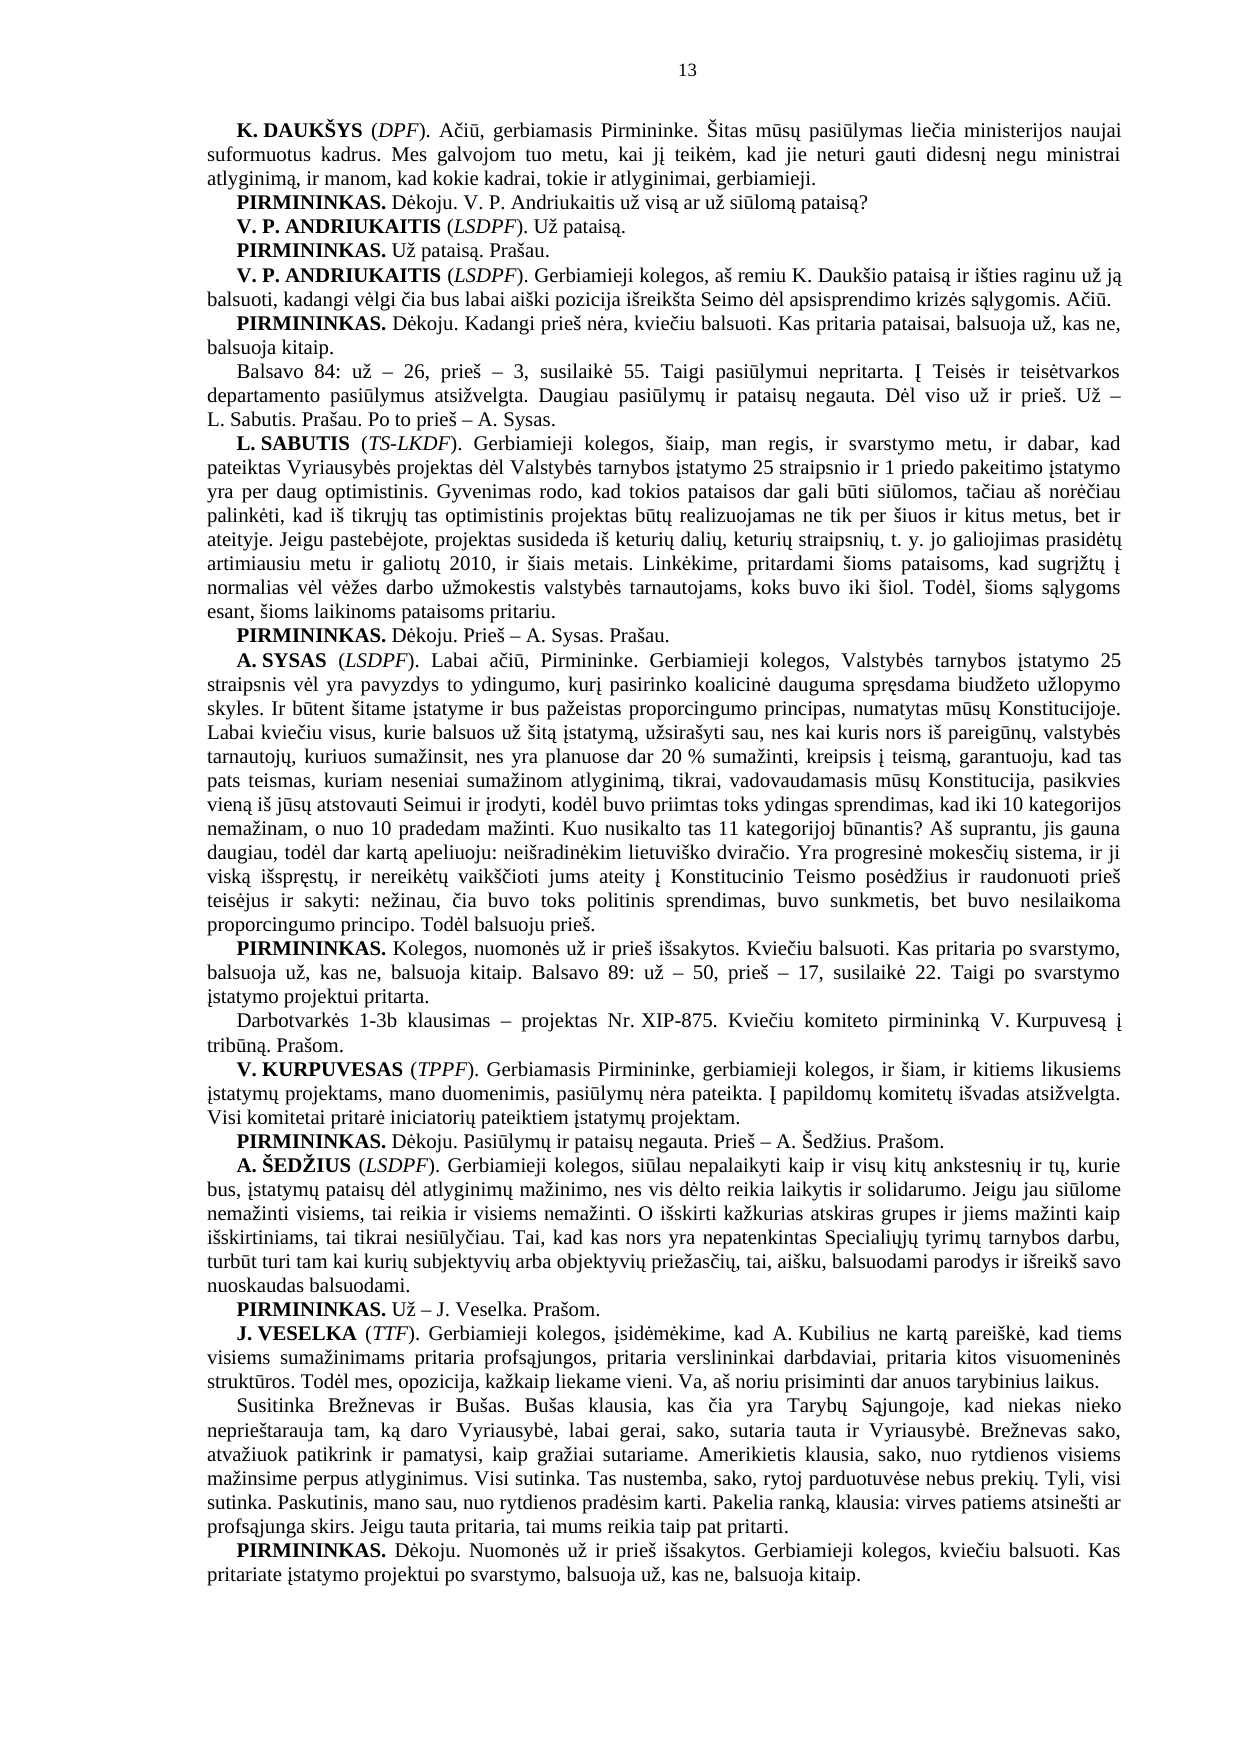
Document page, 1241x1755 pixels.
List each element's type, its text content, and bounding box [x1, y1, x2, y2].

text PIRMININKAS. Kolegos, nuomonės už ir prieš išsakytos. Kviečiu balsuoti. Kas pritaria po svarstymo, balsuoja už, kas ne, balsuoja kitaip. Balsavo 89: už – 50, prieš – 17, susilaikė 22. Taigi po svarstymo įstatymo projektui pritarta. [207, 936, 1122, 1008]
text PIRMININKAS. Už pataisą. Prašau. [207, 238, 1122, 262]
text V. P. ANDRIUKAITIS (LSDPF). Gerbiamieji kolegos, aš remiu K. Daukšio pataisą ir išties raginu už ją balsuoti, kadangi vėlgi čia bus labai aiški pozicija išreikšta Seimo dėl apsisprendimo krizės sąlygomis. Ačiū. [207, 262, 1122, 311]
text PIRMININKAS. Dėkoju. V. P. Andriukaitis už visą ar už siūlomą pataisą? [207, 190, 1122, 214]
text PIRMININKAS. Dėkoju. Prieš – A. Sysas. Prašau. [207, 623, 1122, 647]
text PIRMININKAS. Dėkoju. Nuomonės už ir prieš išsakytos. Gerbiamieji kolegos, kviečiu balsuoti. Kas pritariate įstatymo projektui po svarstymo, balsuoja už, kas ne, balsuoja kitaip. [207, 1538, 1122, 1586]
text J. VESELKA (TTF). Gerbiamieji kolegos, įsidėmėkime, kad A. Kubilius ne kartą pareiškė, kad tiems visiems sumažinimams pritaria profsąjungos, pritaria verslininkai darbdaviai, pritaria kitos visuomeninės struktūros. Todėl mes, opozicija, kažkaip liekame vieni. Va, aš noriu prisiminti dar anuos tarybinius laikus. [207, 1321, 1122, 1393]
text K. DAUKŠYS (DPF). Ačiū, gerbiamasis Pirmininke. Šitas mūsų pasiūlymas liečia ministerijos naujai suformuotus kadrus. Mes galvojom tuo metu, kai jį teikėm, kad jie neturi gauti didesnį negu ministrai atlyginimą, ir manom, kad kokie kadrai, tokie ir atlyginimai, gerbiamieji. [207, 118, 1122, 190]
text Darbotvarkės 1-3b klausimas – projektas Nr. XIP-875. Kviečiu komiteto pirmininką V. Kurpuvesą į tribūną. Prašom. [207, 1008, 1122, 1057]
text PIRMININKAS. Dėkoju. Pasiūlymų ir pataisų negauta. Prieš – A. Šedžius. Prašom. [207, 1129, 1122, 1153]
text A. SYSAS (LSDPF). Labai ačiū, Pirmininke. Gerbiamieji kolegos, Valstybės tarnybos įstatymo 25 straipsnis vėl yra pavyzdys to ydingumo, kurį pasirinko koalicinė dauguma spręsdama biudžeto užlopymo skyles. Ir būtent šitame įstatyme ir bus pažeistas proporcingumo principas, numatytas mūsų Konstitucijoje. Labai kviečiu visus, kurie balsuos už šitą įstatymą, užsirašyti sau, nes kai kuris nors iš pareigūnų, valstybės tarnautojų, kuriuos sumažinsit, nes yra planuose dar 20 % sumažinti, kreipsis į teismą, garantuoju, kad tas pats teismas, kuriam neseniai sumažinom atlyginimą, tikrai, vadovaudamasis mūsų Konstitucija, pasikvies vieną iš jūsų atstovauti Seimui ir įrodyti, kodėl buvo priimtas toks ydingas sprendimas, kad iki 10 kategorijos nemažinam, o nuo 10 pradedam mažinti. Kuo nusikalto tas 11 kategorijoj būnantis? Aš suprantu, jis gauna daugiau, todėl dar kartą apeliuoju: neišradinėkim lietuviško dviračio. Yra progresinė mokesčių sistema, ir ji viską išspręstų, ir nereikėtų vaikščioti jums ateity į Konstitucinio Teismo posėdžius ir raudonuoti prieš teisėjus ir sakyti: nežinau, čia buvo toks politinis sprendimas, buvo sunkmetis, bet buvo nesilaikoma proporcingumo principo. Todėl balsuoju prieš. [207, 647, 1122, 936]
text L. SABUTIS (TS-LKDF). Gerbiamieji kolegos, šiaip, man regis, ir svarstymo metu, ir dabar, kad pateiktas Vyriausybės projektas dėl Valstybės tarnybos įstatymo 25 straipsnio ir 1 priedo pakeitimo įstatymo yra per daug optimistinis. Gyvenimas rodo, kad tokios pataisos dar gali būti siūlomos, tačiau aš norėčiau palinkėti, kad iš tikrųjų tas optimistinis projektas būtų realizuojamas ne tik per šiuos ir kitus metus, bet ir ateityje. Jeigu pastebėjote, projektas susideda iš keturių dalių, keturių straipsnių, t. y. jo galiojimas prasidėtų artimiausiu metu ir galiotų 2010, ir šiais metais. Linkėkime, pritardami šioms pataisoms, kad sugrįžtų į normalias vėl vėžes darbo užmokestis valstybės tarnautojams, koks buvo iki šiol. Todėl, šioms sąlygoms esant, šioms laikinoms pataisoms pritariu. [207, 431, 1122, 623]
text Susitinka Brežnevas ir Bušas. Bušas klausia, kas čia yra Tarybų Sąjungoje, kad niekas nieko neprieštarauja tam, ką daro Vyriausybė, labai gerai, sako, sutaria tauta ir Vyriausybė. Brežnevas sako, atvažiuok patikrink ir pamatysi, kaip gražiai sutariame. Amerikietis klausia, sako, nuo rytdienos visiems mažinsime perpus atlyginimus. Visi sutinka. Tas nustemba, sako, rytoj parduotuvėse nebus prekių. Tyli, visi sutinka. Paskutinis, mano sau, nuo rytdienos pradėsim karti. Pakelia ranką, klausia: virves patiems atsinešti ar profsąjunga skirs. Jeigu tauta pritaria, tai mums reikia taip pat pritarti. [207, 1393, 1122, 1538]
text V. KURPUVESAS (TPPF). Gerbiamasis Pirmininke, gerbiamieji kolegos, ir šiam, ir kitiems likusiems įstatymų projektams, mano duomenimis, pasiūlymų nėra pateikta. Į papildomų komitetų išvadas atsižvelgta. Visi komitetai pritarė iniciatorių pateiktiem įstatymų projektam. [207, 1057, 1122, 1129]
text Balsavo 84: už – 26, prieš – 3, susilaikė 55. Taigi pasiūlymui nepritarta. Į Teisės ir teisėtvarkos departamento pasiūlymus atsižvelgta. Daugiau pasiūlymų ir pataisų negauta. Dėl viso už ir prieš. Už – L. Sabutis. Prašau. Po to prieš – A. Sysas. [207, 359, 1122, 431]
text A. ŠEDŽIUS (LSDPF). Gerbiamieji kolegos, siūlau nepalaikyti kaip ir visų kitų ankstesnių ir tų, kurie bus, įstatymų pataisų dėl atlyginimų mažinimo, nes vis dėlto reikia laikytis ir solidarumo. Jeigu jau siūlome nemažinti visiems, tai reikia ir visiems nemažinti. O išskirti kažkurias atskiras grupes ir jiems mažinti kaip išskirtiniams, tai tikrai nesiūlyčiau. Tai, kad kas nors yra nepatenkintas Specialiųjų tyrimų tarnybos darbu, turbūt turi tam kai kurių subjektyvių arba objektyvių priežasčių, tai, aišku, balsuodami parodys ir išreikš savo nuoskaudas balsuodami. [207, 1153, 1122, 1297]
text PIRMININKAS. Dėkoju. Kadangi prieš nėra, kviečiu balsuoti. Kas pritaria pataisai, balsuoja už, kas ne, balsuoja kitaip. [207, 311, 1122, 359]
text PIRMININKAS. Už – J. Veselka. Prašom. [207, 1297, 1122, 1321]
text V. P. ANDRIUKAITIS (LSDPF). Už pataisą. [207, 214, 1122, 238]
